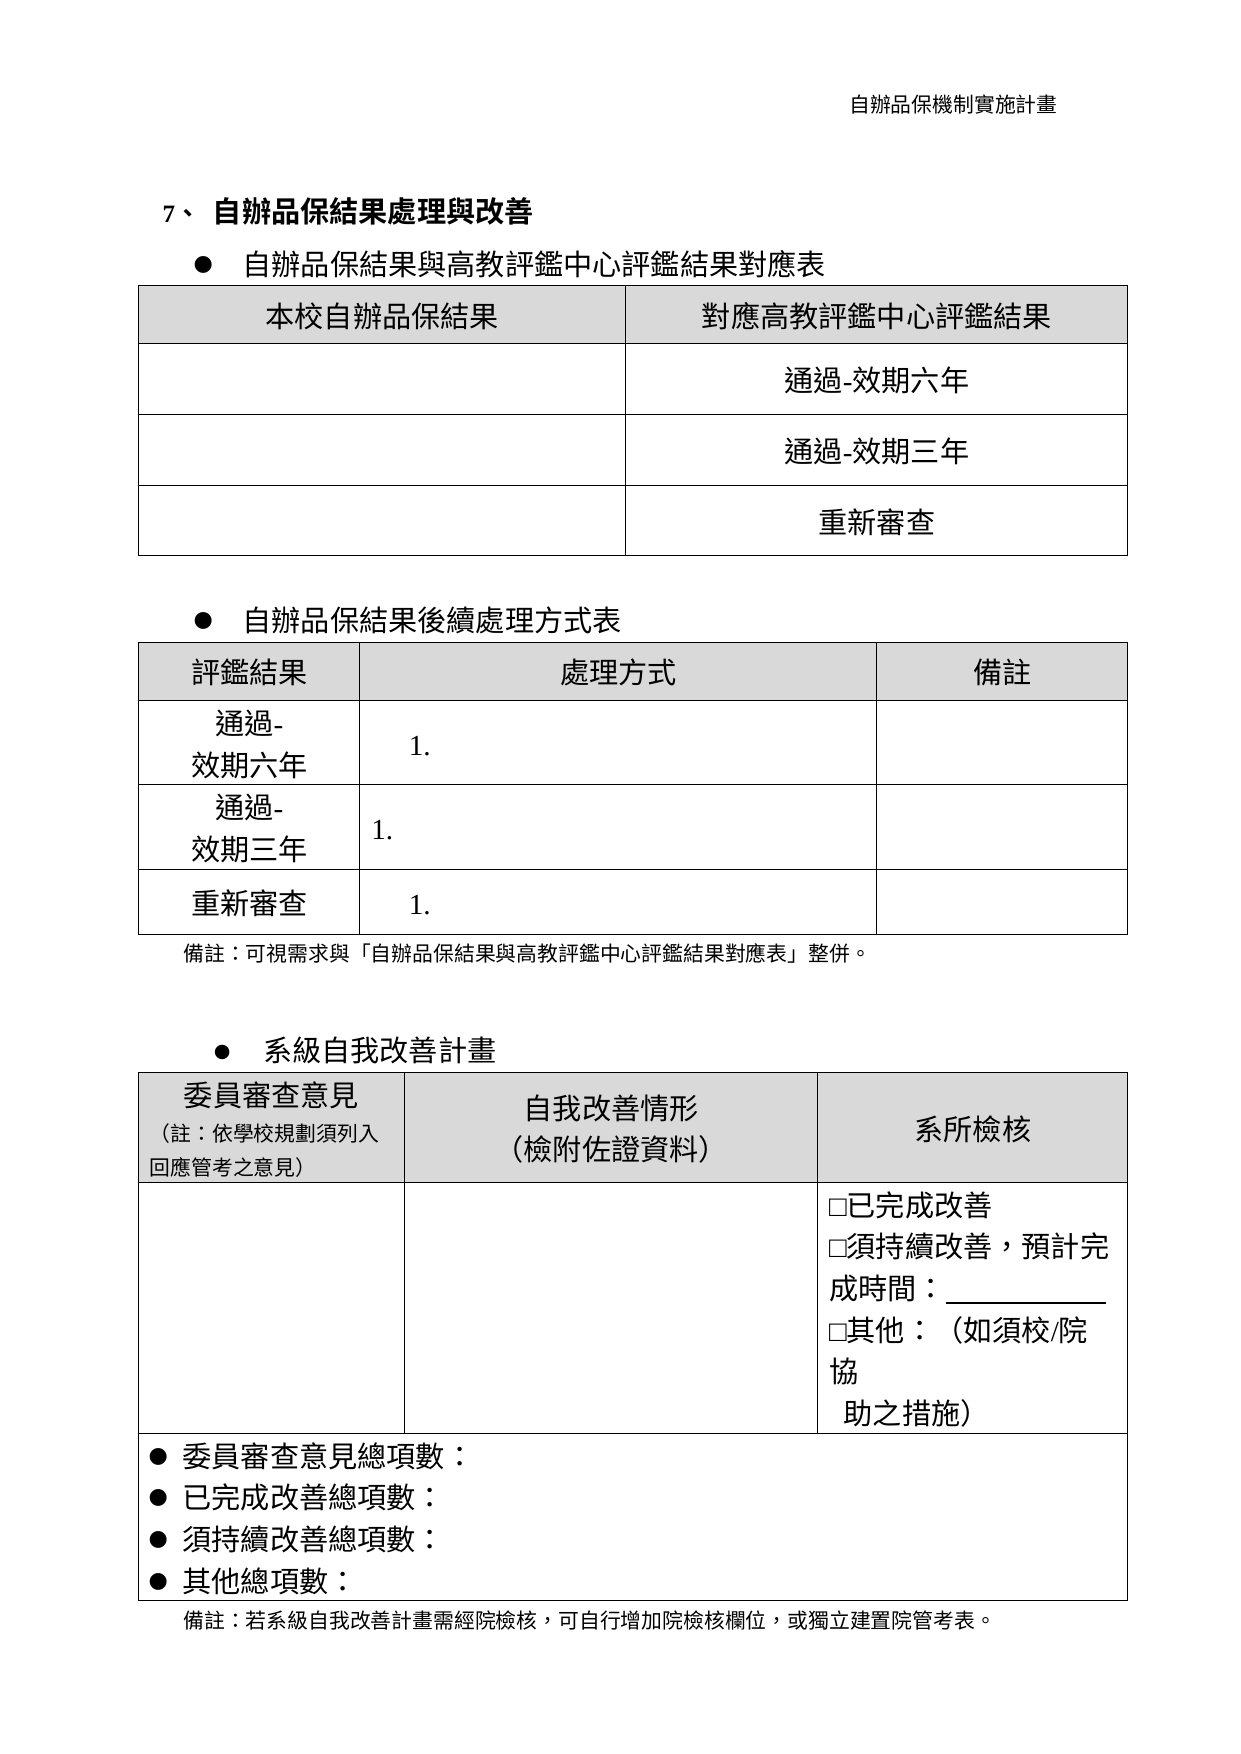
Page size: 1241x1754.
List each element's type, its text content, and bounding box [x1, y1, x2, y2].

table_cell [877, 785, 1127, 869]
table_cell [360, 701, 876, 784]
table_header 本校自辦品保結果 [139, 286, 625, 343]
table_header 自我改善情形 （檢附佐證資料） [405, 1073, 817, 1182]
table_cell [139, 486, 625, 555]
table_cell [360, 870, 876, 934]
table_cell [405, 1183, 817, 1433]
table_cell 通過- 效期三年 [139, 785, 359, 869]
table_cell 通過-效期三年 [626, 415, 1127, 484]
table_cell [139, 1183, 404, 1433]
table_header 委員審查意見 （註：依學校規劃須列入回應管考之意見） [139, 1073, 404, 1182]
table_cell [877, 870, 1127, 934]
table_header 評鑑結果 [139, 643, 359, 700]
list 自辦品保結果後續處理方式表 [192, 590, 1057, 642]
list 系級自我改善計畫 [213, 1020, 1057, 1072]
table_cell [139, 415, 625, 484]
table_header 對應高教評鑑中心評鑑結果 [626, 286, 1127, 343]
table_cell □已完成改善 □須持續改善，預計完成時間： □其他：（如須校/院協 助之措施） [818, 1183, 1127, 1433]
table_cell 委員審查意見總項數： 已完成改善總項數： 須持續改善總項數： 其他總項數： [139, 1434, 1127, 1600]
table_header 備註 [877, 643, 1127, 700]
table_header 處理方式 [360, 643, 876, 700]
list 自辦品保結果處理與改善 [162, 181, 1057, 233]
text 備註：可視需求與「自辦品保結果與高教評鑑中心評鑑結果對應表」整併。 [183, 935, 1057, 968]
table_cell [139, 344, 625, 414]
table_cell [877, 701, 1127, 784]
table_cell 重新審查 [139, 870, 359, 934]
list 自辦品保結果與高教評鑑中心評鑑結果對應表 [192, 233, 1057, 285]
table_cell [360, 785, 876, 869]
table_cell 通過- 效期六年 [139, 701, 359, 784]
table_cell 重新審查 [626, 486, 1127, 555]
table_cell 通過-效期六年 [626, 344, 1127, 414]
text 備註：若系級自我改善計畫需經院檢核，可自行增加院檢核欄位，或獨立建置院管考表。 [183, 1601, 1057, 1635]
table_header 系所檢核 [818, 1073, 1127, 1182]
